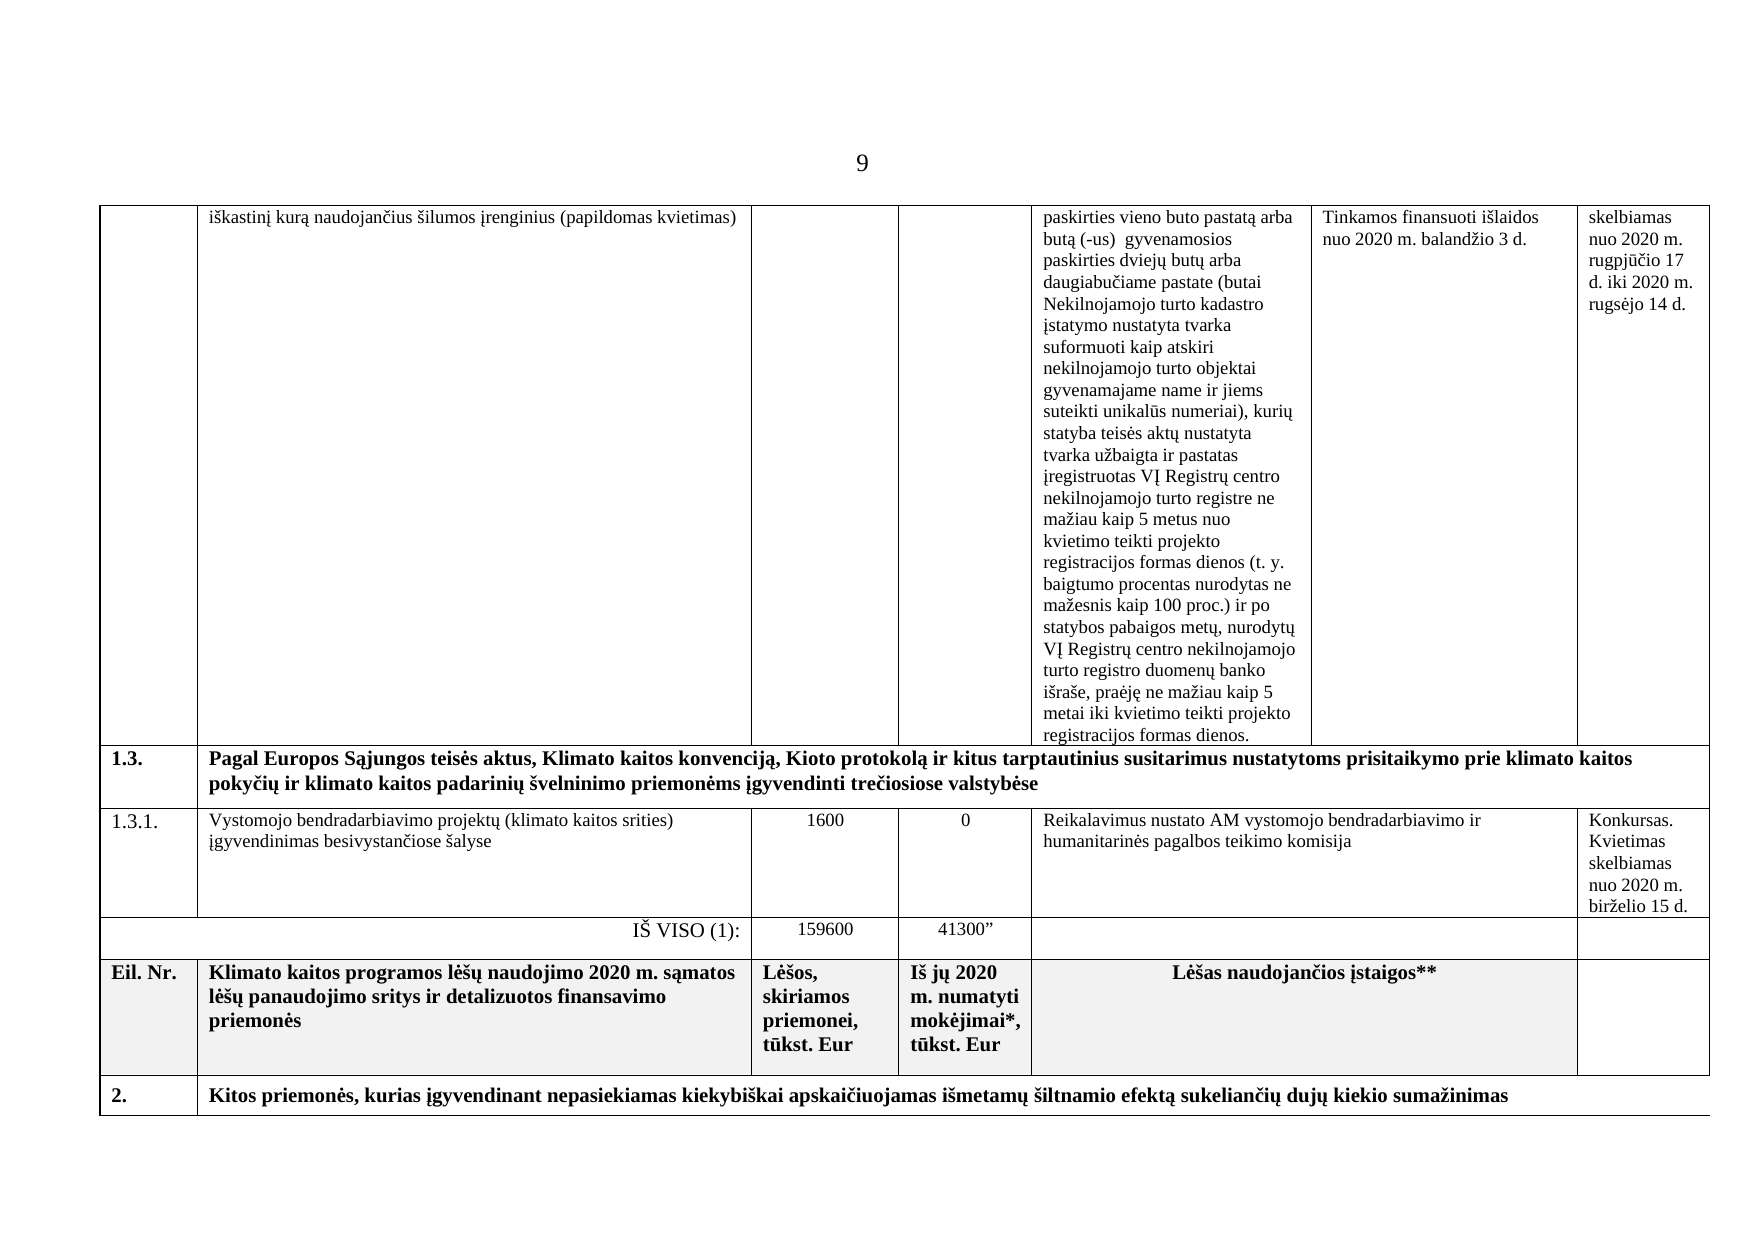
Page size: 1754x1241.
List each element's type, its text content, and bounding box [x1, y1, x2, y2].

table_cell paskirties vieno buto pastatą arba butą (-us) gyvenamosios paskirties dviejų butų arba daugiabučiame pastate (butai Nekilnojamojo turto kadastro įstatymo nustatyta tvarka suformuoti kaip atskiri nekilnojamojo turto objektai gyvenamajame name ir jiems suteikti unikalūs numeriai), kurių statyba teisės aktų nustatyta tvarka užbaigta ir pastatas įregistruotas VĮ Registrų centro nekilnojamojo turto registre ne mažiau kaip 5 metus nuo kvietimo teikti projekto registracijos formas dienos (t. y. baigtumo procentas nurodytas ne mažesnis kaip 100 proc.) ir po statybos pabaigos metų, nurodytų VĮ Registrų centro nekilnojamojo turto registro duomenų banko išraše, praėję ne mažiau kaip 5 metai iki kvietimo teikti projekto registracijos formas dienos. [1032, 206, 1311, 745]
table_cell Klimato kaitos programos lėšų naudojimo 2020 m. sąmatos lėšų panaudojimo sritys ir detalizuotos finansavimo priemonės [198, 960, 751, 1074]
table_cell Reikalavimus nustato AM vystomojo bendradarbiavimo ir humanitarinės pagalbos teikimo komisija [1032, 809, 1577, 917]
table_cell [1578, 960, 1709, 1074]
table_cell Tinkamos finansuoti išlaidos nuo 2020 m. balandžio 3 d. [1312, 206, 1577, 745]
table_cell Lėšos, skiriamos priemonei, tūkst. Eur [752, 960, 898, 1074]
table_cell 1.3. [101, 746, 197, 808]
table_cell Vystomojo bendradarbiavimo projektų (klimato kaitos srities) įgyvendinimas besivystančiose šalyse [198, 809, 751, 917]
table_cell 1.3.1. [101, 809, 197, 917]
table_cell Kitos priemonės, kurias įgyvendinant nepasiekiamas kiekybiškai apskaičiuojamas išmetamų šiltnamio efektą sukeliančių dujų kiekio sumažinimas [198, 1076, 1710, 1115]
table_cell [752, 206, 898, 745]
table_cell [1578, 918, 1709, 959]
table_cell [1032, 918, 1577, 959]
table_cell Konkursas. Kvietimas skelbiamas nuo 2020 m. birželio 15 d. [1578, 809, 1709, 917]
table_cell 0 [899, 809, 1031, 917]
table_cell 159600 [752, 918, 898, 959]
table_cell [899, 206, 1031, 745]
table_cell 41300” [899, 918, 1031, 959]
table_cell Pagal Europos Sąjungos teisės aktus, Klimato kaitos konvenciją, Kioto protokolą ir kitus tarptautinius susitarimus nustatytoms prisitaikymo prie klimato kaitos pokyčių ir klimato kaitos padarinių švelninimo priemonėms įgyvendinti trečiosiose valstybėse [198, 746, 1709, 808]
table_cell Eil. Nr. [101, 960, 197, 1074]
table_cell [101, 206, 197, 745]
table_cell skelbiamas nuo 2020 m. rugpjūčio 17 d. iki 2020 m. rugsėjo 14 d. [1578, 206, 1709, 745]
table_cell Iš jų 2020 m. numatyti mokėjimai*, tūkst. Eur [899, 960, 1031, 1074]
table_cell 1600 [752, 809, 898, 917]
table_cell iškastinį kurą naudojančius šilumos įrenginius (papildomas kvietimas) [198, 206, 751, 745]
table_cell IŠ VISO (1): [101, 918, 751, 959]
table_cell Lėšas naudojančios įstaigos** [1032, 960, 1577, 1074]
table_cell 2. [101, 1076, 197, 1115]
